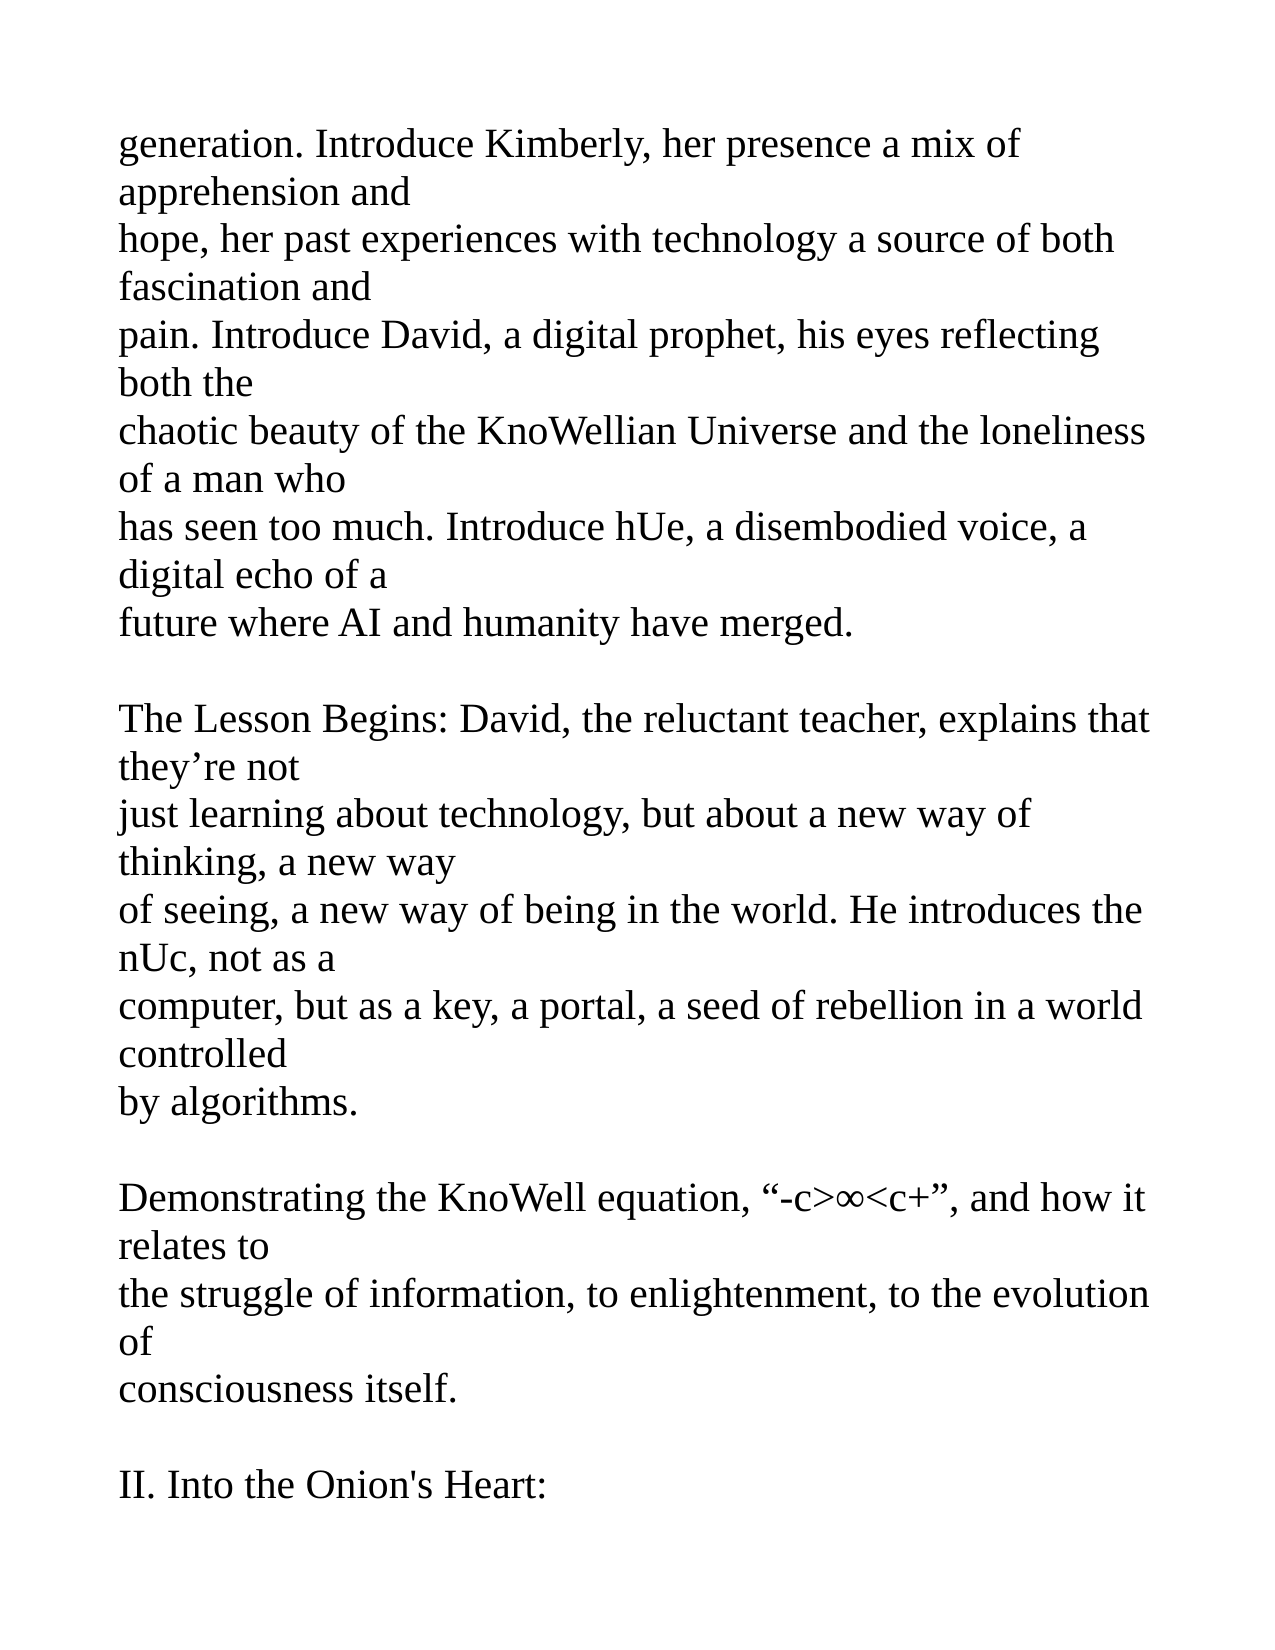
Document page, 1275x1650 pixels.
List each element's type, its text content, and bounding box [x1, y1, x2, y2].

text II. Into the Onion's Heart: [118, 1460, 1157, 1508]
text The Lesson Begins: David, the reluctant teacher, explains that they’re not [118, 693, 1157, 789]
text generation. Introduce Kimberly, her presence a mix of apprehension and [118, 118, 1157, 214]
text pain. Introduce David, a digital prophet, his eyes reflecting both the [118, 310, 1157, 406]
text Demonstrating the KnoWell equation, “-c>∞<c+”, and how it relates to [118, 1172, 1157, 1268]
text has seen too much. Introduce hUe, a disembodied voice, a digital echo of a [118, 501, 1157, 597]
text just learning about technology, but about a new way of thinking, a new way [118, 789, 1157, 885]
text future where AI and humanity have merged. [118, 597, 1157, 645]
text of seeing, a new way of being in the world. He introduces the nUc, not as a [118, 885, 1157, 981]
text computer, but as a key, a portal, a seed of rebellion in a world controlled [118, 981, 1157, 1076]
text consciousness itself. [118, 1364, 1157, 1412]
text by algorithms. [118, 1076, 1157, 1124]
text chaotic beauty of the KnoWellian Universe and the loneliness of a man who [118, 406, 1157, 501]
text hope, her past experiences with technology a source of both fascination and [118, 214, 1157, 310]
text the struggle of information, to enlightenment, to the evolution of [118, 1268, 1157, 1364]
